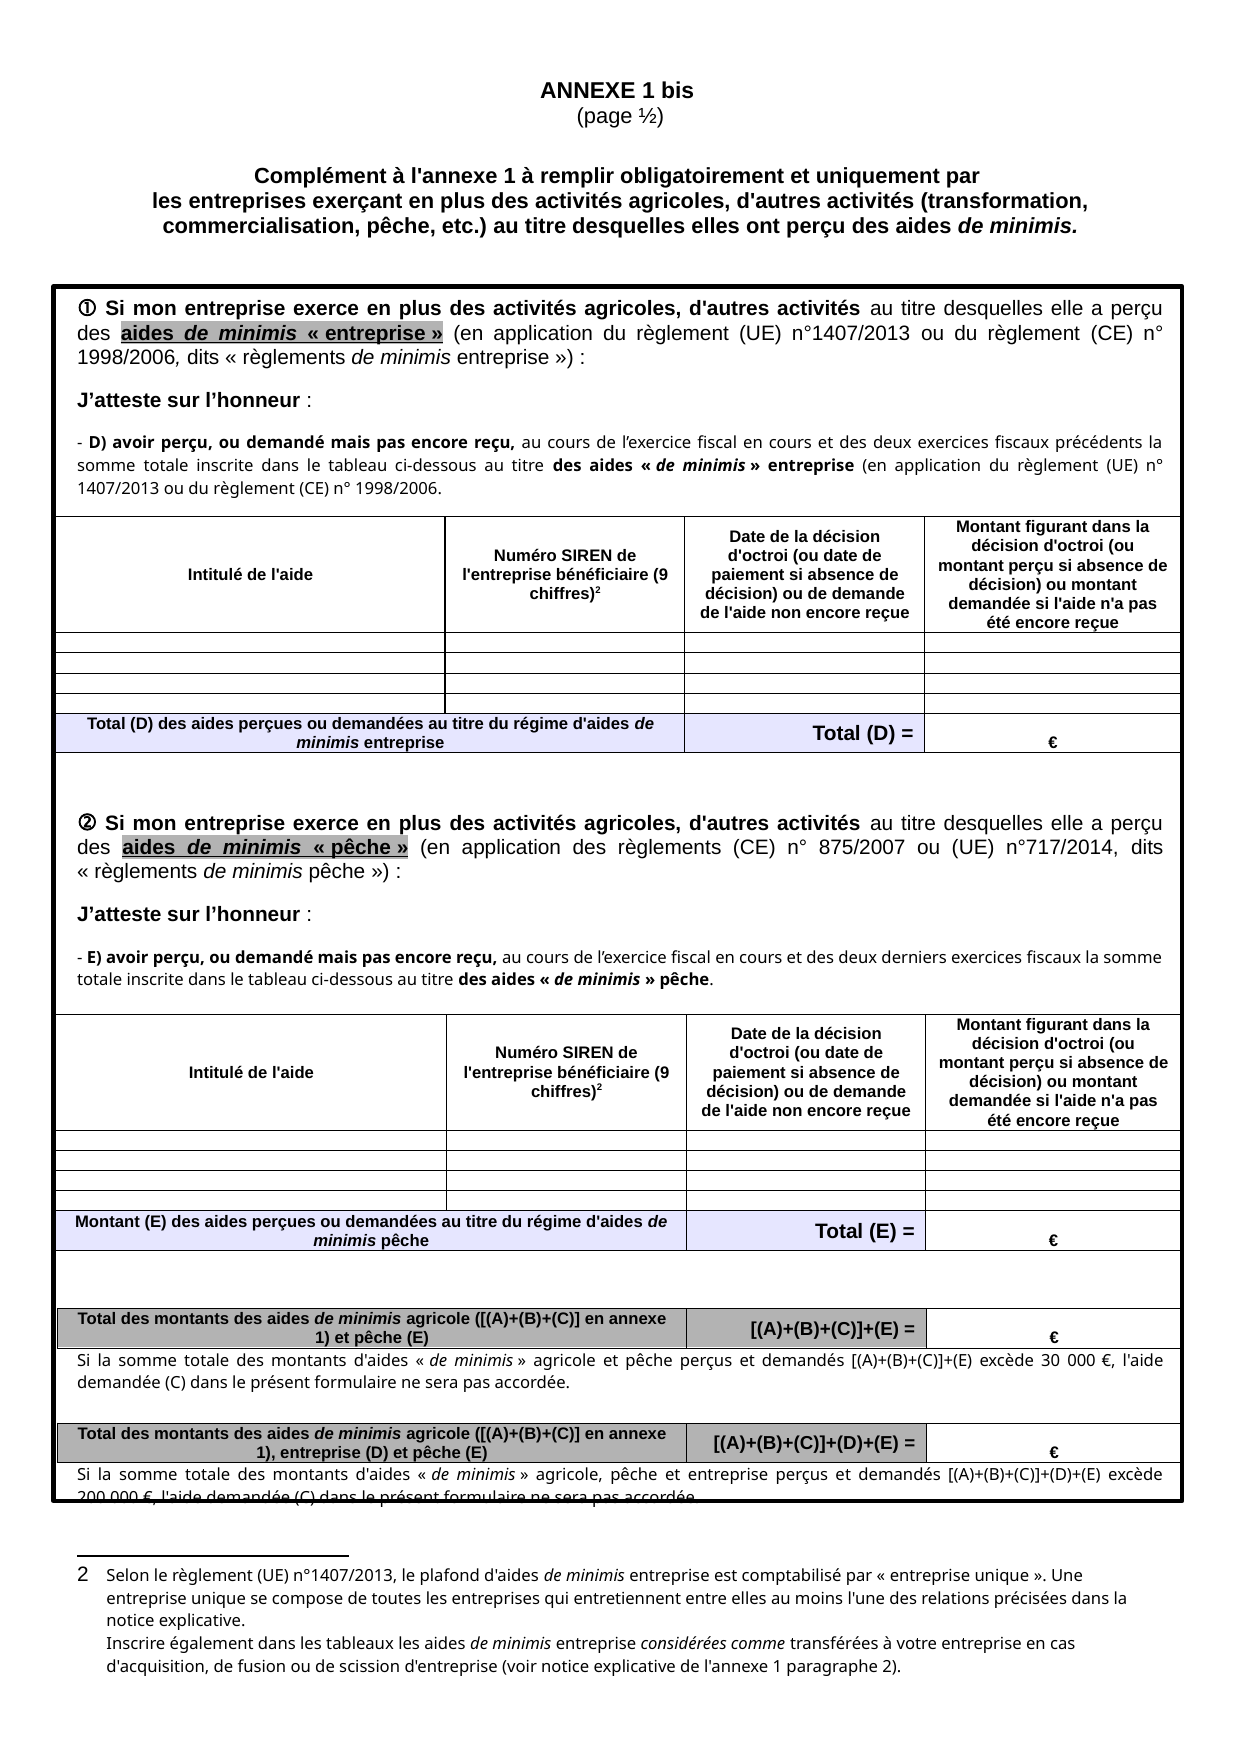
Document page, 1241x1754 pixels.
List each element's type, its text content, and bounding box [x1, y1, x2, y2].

text Complément à l'annexe 1 à remplir obligatoirement et uniquement par [77, 163, 1163, 188]
table_cell [446, 633, 684, 652]
table_cell [687, 1191, 925, 1210]
table_header € [927, 1424, 1180, 1462]
table_cell [925, 674, 1180, 693]
table_cell Montant (E) des aides perçues ou demandées au titre du régime d'aides de minimis pêche [56, 1211, 686, 1250]
table_cell [447, 1171, 686, 1190]
text ANNEXE 1 bis [77, 77, 1163, 103]
table_cell [56, 694, 444, 713]
table_cell [687, 1131, 925, 1150]
table_cell € [926, 1211, 1180, 1250]
text  Si mon entreprise exerce en plus des activités agricoles, d'autres activités au titre desquelles elle a perçu des aides de minimis « pêche » (en application des règlements (CE) n° 875/2007 ou (UE) n°717/2014, dits « règlements de minimis pêche ») : [77, 811, 1163, 883]
table_cell [56, 1191, 446, 1210]
table_header Total des montants des aides de minimis agricole ([(A)+(B)+(C)] en annexe 1), entreprise (D) et pêche (E) [58, 1424, 686, 1462]
table_cell [685, 694, 924, 713]
table_cell € [925, 714, 1180, 752]
table_header € [927, 1309, 1180, 1347]
table_header [(A)+(B)+(C)]+(E) = [687, 1309, 926, 1347]
table_header Numéro SIREN de l'entreprise bénéficiaire (9 chiffres)2 [447, 1015, 686, 1129]
table_cell [687, 1171, 925, 1190]
table_header [(A)+(B)+(C)]+(D)+(E) = [687, 1424, 926, 1462]
text Si la somme totale des montants d'aides « de minimis » agricole et pêche perçus et demandés [(A)+(B)+(C)]+(E) excède 30 000 €, l'aide demandée (C) dans le présent formulaire ne sera pas accordée. [77, 1349, 1163, 1394]
table_cell [447, 1131, 686, 1150]
table_header Montant figurant dans la décision d'octroi (ou montant perçu si absence de décision) ou montant demandée si l'aide n'a pas été encore reçue [926, 1015, 1180, 1129]
text les entreprises exerçant en plus des activités agricoles, d'autres activités (transformation, commercialisation, pêche, etc.) au titre desquelles elles ont perçu des aides de minimis. [77, 188, 1163, 239]
table_header Date de la décision d'octroi (ou date de paiement si absence de décision) ou de demande de l'aide non encore reçue [687, 1015, 925, 1129]
table_cell [56, 633, 444, 652]
text - E) avoir perçu, ou demandé mais pas encore reçu, au cours de l’exercice fiscal en cours et des deux derniers exercices fiscaux la somme totale inscrite dans le tableau ci-dessous au titre des aides « de minimis » pêche. [77, 945, 1163, 991]
table_cell Total (D) = [685, 714, 924, 752]
table_header Date de la décision d'octroi (ou date de paiement si absence de décision) ou de demande de l'aide non encore reçue [685, 517, 924, 632]
table_cell [447, 1151, 686, 1170]
table_header Intitulé de l'aide [56, 1015, 446, 1129]
table_header Montant figurant dans la décision d'octroi (ou montant perçu si absence de décision) ou montant demandée si l'aide n'a pas été encore reçue [925, 517, 1180, 632]
table_cell [56, 1151, 446, 1170]
text Si la somme totale des montants d'aides « de minimis » agricole, pêche et entreprise perçus et demandés [(A)+(B)+(C)]+(D)+(E) excède 200 000 €, l'aide demandée (C) dans le présent formulaire ne sera pas accordée. [77, 1463, 1163, 1499]
table_cell [925, 633, 1180, 652]
table_cell Total (E) = [687, 1211, 925, 1250]
table_cell [926, 1171, 1180, 1190]
table_cell [926, 1191, 1180, 1210]
table_header Numéro SIREN de l'entreprise bénéficiaire (9 chiffres) [446, 517, 684, 632]
text J’atteste sur l’honneur : [77, 902, 1163, 926]
text - D) avoir perçu, ou demandé mais pas encore reçu, au cours de l’exercice fiscal en cours et des deux exercices fiscaux précédents la somme totale inscrite dans le tableau ci-dessous au titre des aides « de minimis » entreprise (en application du règlement (UE) n° 1407/2013 ou du règlement (CE) n° 1998/2006. [77, 431, 1163, 499]
text (page ½) [77, 103, 1163, 128]
table_cell [687, 1151, 925, 1170]
table_cell [926, 1151, 1180, 1170]
table_cell [56, 674, 444, 693]
table_cell [925, 694, 1180, 713]
table_cell [56, 1131, 446, 1150]
table_cell [446, 674, 684, 693]
table_cell [446, 694, 684, 713]
table_cell [685, 653, 924, 672]
table_cell [685, 633, 924, 652]
table_cell [925, 653, 1180, 672]
table_cell [56, 1171, 446, 1190]
text  Si mon entreprise exerce en plus des activités agricoles, d'autres activités au titre desquelles elle a perçu des aides de minimis « entreprise » (en application du règlement (UE) n°1407/2013 ou du règlement (CE) n° 1998/2006, dits « règlements de minimis entreprise ») : [77, 296, 1163, 368]
text J’atteste sur l’honneur : [77, 388, 1163, 412]
table_header Intitulé de l'aide [56, 517, 444, 632]
table_cell [926, 1131, 1180, 1150]
table_cell Total (D) des aides perçues ou demandées au titre du régime d'aides de minimis entreprise [56, 714, 684, 752]
table_header Total des montants des aides de minimis agricole ([(A)+(B)+(C)] en annexe 1) et pêche (E) [58, 1309, 686, 1347]
table_cell [446, 653, 684, 672]
table_cell [447, 1191, 686, 1210]
text [77, 1503, 1163, 1508]
table_cell [56, 653, 444, 672]
table_cell [685, 674, 924, 693]
